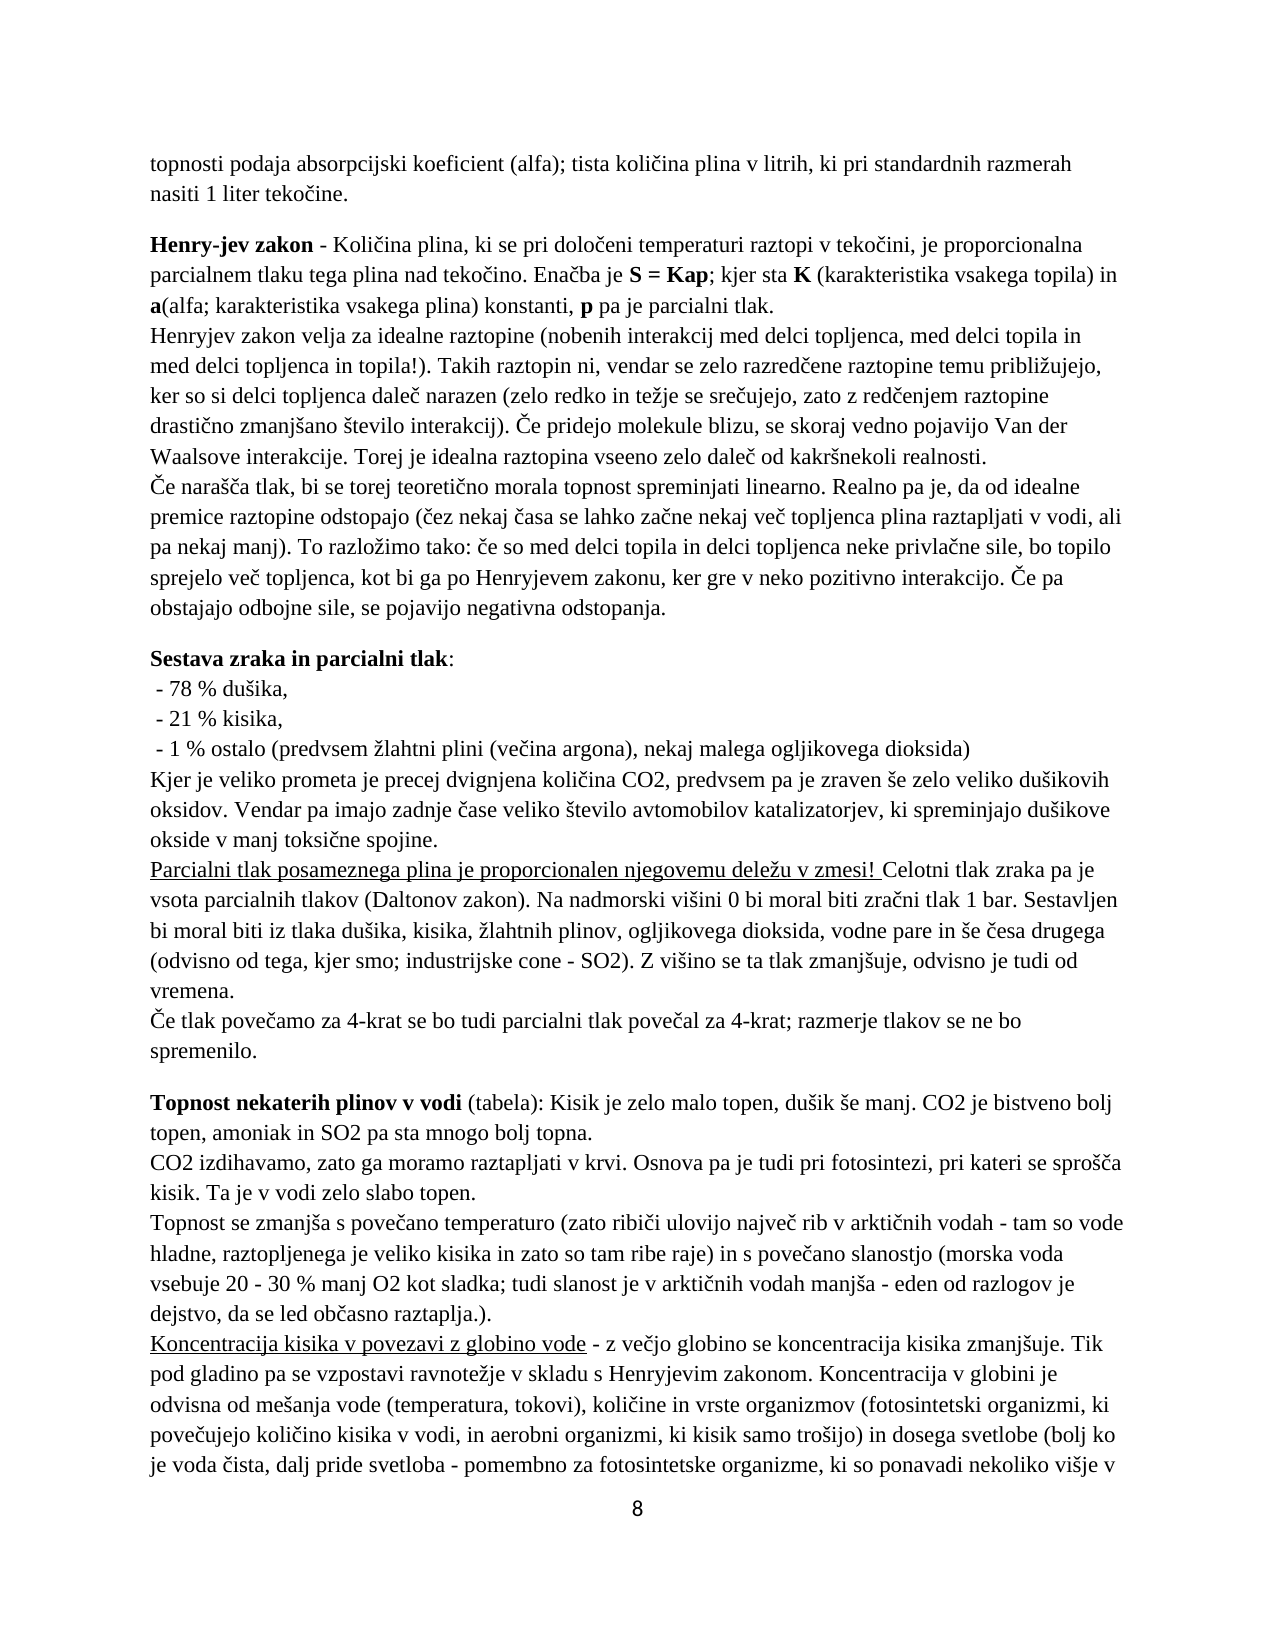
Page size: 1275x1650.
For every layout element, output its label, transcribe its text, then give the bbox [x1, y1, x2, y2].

text Sestava zraka in parcialni tlak: - 78 % dušika, - 21 % kisika, - 1 % ostalo (predvsem žlahtni plini (večina argona), nekaj malega ogljikovega dioksida) Kjer je veliko prometa je precej dvignjena količina CO2, predvsem pa je zraven še zelo veliko dušikovih oksidov. Vendar pa imajo zadnje čase veliko število avtomobilov katalizatorjev, ki spreminjajo dušikove okside v manj toksične spojine. Parcialni tlak posameznega plina je proporcionalen njegovemu deležu v zmesi! Celotni tlak zraka pa je vsota parcialnih tlakov (Daltonov zakon). Na nadmorski višini 0 bi moral biti zračni tlak 1 bar. Sestavljen bi moral biti iz tlaka dušika, kisika, žlahtnih plinov, ogljikovega dioksida, vodne pare in še česa drugega (odvisno od tega, kjer smo; industrijske cone - SO2). Z višino se ta tlak zmanjšuje, odvisno je tudi od vremena. Če tlak povečamo za 4-krat se bo tudi parcialni tlak povečal za 4-krat; razmerje tlakov se ne bo spremenilo. [150, 645, 1125, 1064]
text Topnost nekaterih plinov v vodi (tabela): Kisik je zelo malo topen, dušik še manj. CO2 je bistveno bolj topen, amoniak in SO2 pa sta mnogo bolj topna. CO2 izdihavamo, zato ga moramo raztapljati v krvi. Osnova pa je tudi pri fotosintezi, pri kateri se sprošča kisik. Ta je v vodi zelo slabo topen. Topnost se zmanjša s povečano temperaturo (zato ribiči ulovijo največ rib v arktičnih vodah - tam so vode hladne, raztopljenega je veliko kisika in zato so tam ribe raje) in s povečano slanostjo (morska voda vsebuje 20 - 30 % manj O2 kot sladka; tudi slanost je v arktičnih vodah manjša - eden od razlogov je dejstvo, da se led občasno raztaplja.). Koncentracija kisika v povezavi z globino vode - z večjo globino se koncentracija kisika zmanjšuje. Tik pod gladino pa se vzpostavi ravnotežje v skladu s Henryjevim zakonom. Koncentracija v globini je odvisna od mešanja vode (temperatura, tokovi), količine in vrste organizmov (fotosintetski organizmi, ki povečujejo količino kisika v vodi, in aerobni organizmi, ki kisik samo trošijo) in dosega svetlobe (bolj ko je voda čista, dalj pride svetloba - pomembno za fotosintetske organizme, ki so ponavadi nekoliko višje v [150, 1088, 1125, 1477]
text topnosti podaja absorpcijski koeficient (alfa); tista količina plina v litrih, ki pri standardnih razmerah nasiti 1 liter tekočine. [150, 150, 1125, 207]
text Henry-jev zakon - Količina plina, ki se pri določeni temperaturi raztopi v tekočini, je proporcionalna parcialnem tlaku tega plina nad tekočino. Enačba je S = Kap; kjer sta K (karakteristika vsakega topila) in a(alfa; karakteristika vsakega plina) konstanti, p pa je parcialni tlak. Henryjev zakon velja za idealne raztopine (nobenih interakcij med delci topljenca, med delci topila in med delci topljenca in topila!). Takih raztopin ni, vendar se zelo razredčene raztopine temu približujejo, ker so si delci topljenca daleč narazen (zelo redko in težje se srečujejo, zato z redčenjem raztopine drastično zmanjšano število interakcij). Če pridejo molekule blizu, se skoraj vedno pojavijo Van der Waalsove interakcije. Torej je idealna raztopina vseeno zelo daleč od kakršnekoli realnosti. Če narašča tlak, bi se torej teoretično morala topnost spreminjati linearno. Realno pa je, da od idealne premice raztopine odstopajo (čez nekaj časa se lahko začne nekaj več topljenca plina raztapljati v vodi, ali pa nekaj manj). To razložimo tako: če so med delci topila in delci topljenca neke privlačne sile, bo topilo sprejelo več topljenca, kot bi ga po Henryjevem zakonu, ker gre v neko pozitivno interakcijo. Če pa obstajajo odbojne sile, se pojavijo negativna odstopanja. [150, 231, 1125, 620]
